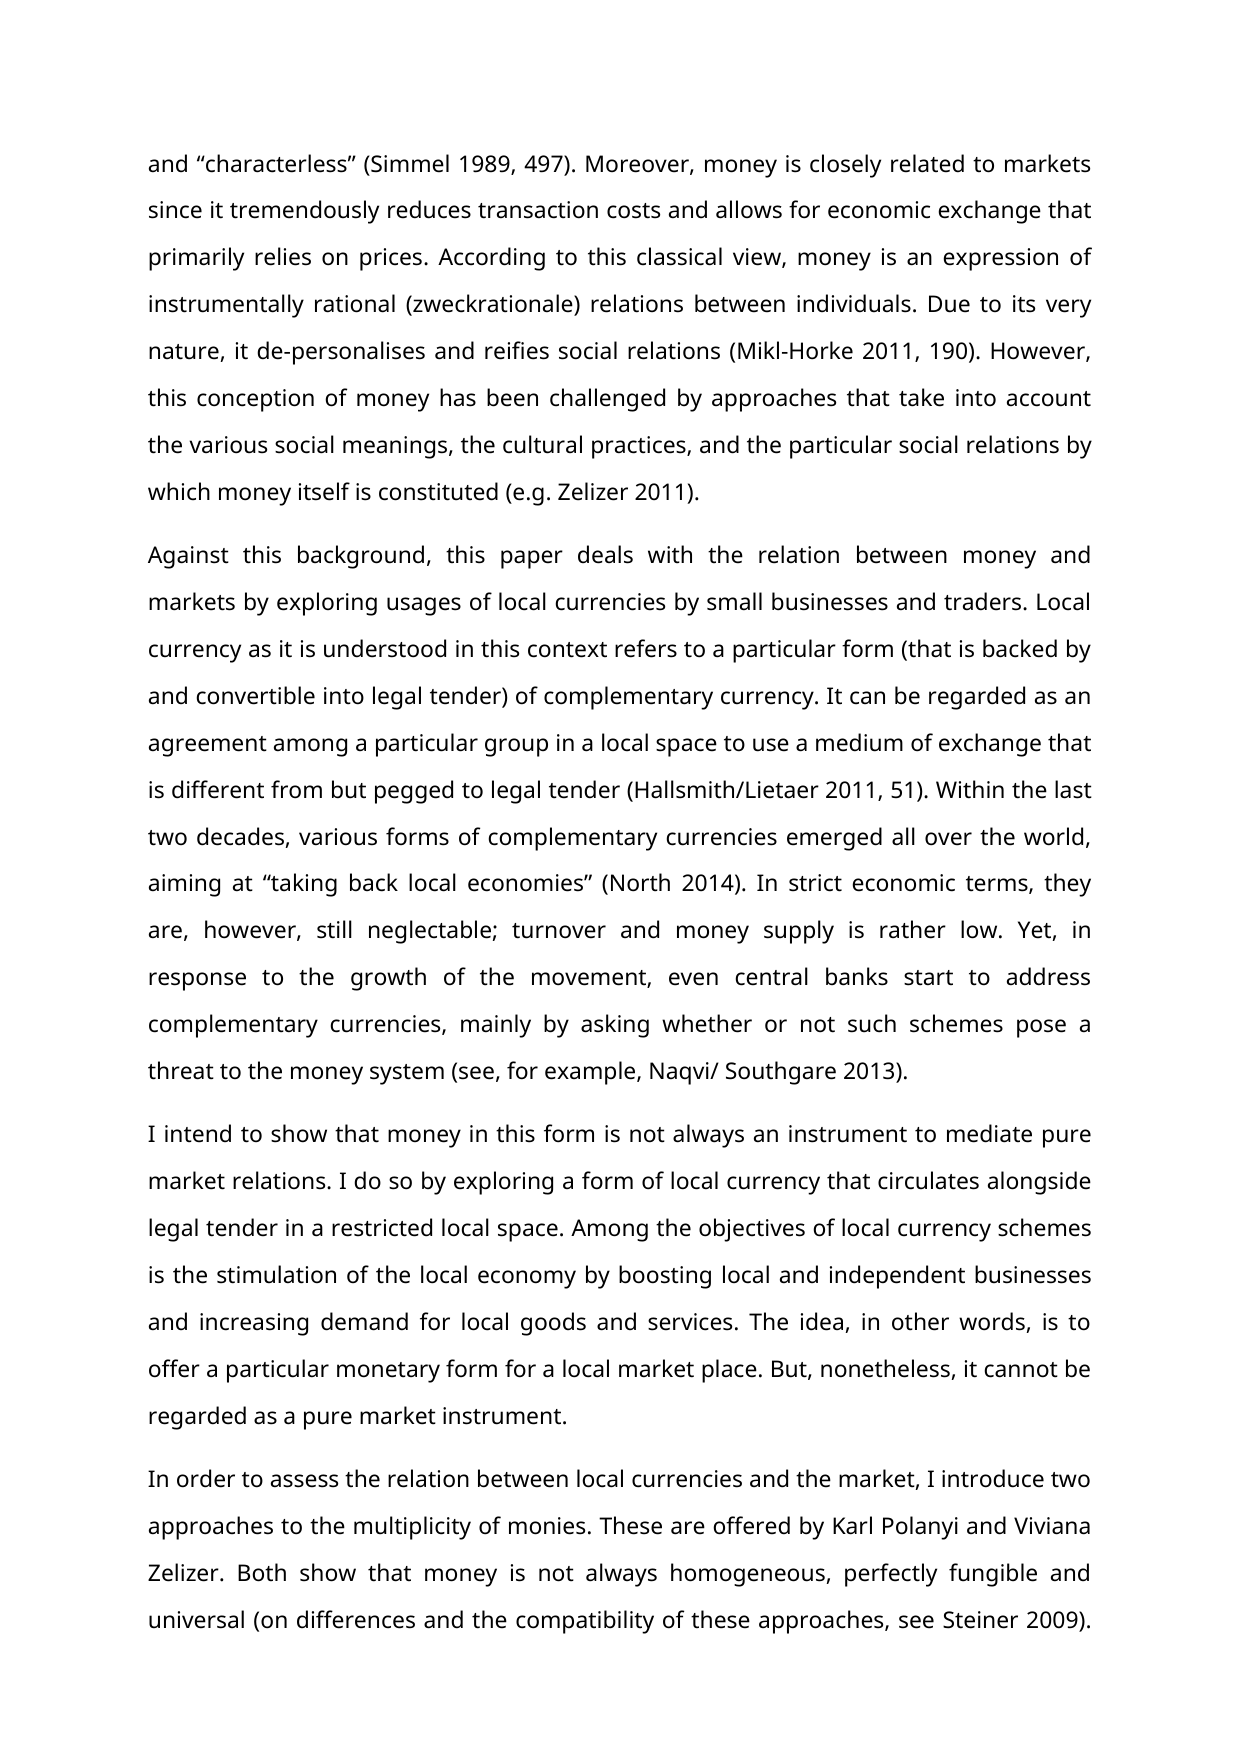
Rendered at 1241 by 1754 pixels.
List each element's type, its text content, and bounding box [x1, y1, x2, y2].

text In order to assess the relation between local currencies and the market, I introduce two approaches to the multiplicity of monies. These are offered by Karl Polanyi and Viviana Zelizer. Both show that money is not always homogeneous, perfectly fungible and universal (on differences and the compatibility of these approaches, see Steiner 2009). [148, 1463, 1093, 1635]
text I intend to show that money in this form is not always an instrument to mediate pure market relations. I do so by exploring a form of local currency that circulates alongside legal tender in a restricted local space. Among the objectives of local currency schemes is the stimulation of the local economy by boosting local and independent businesses and increasing demand for local goods and services. The idea, in other words, is to offer a particular monetary form for a local market place. But, nonetheless, it cannot be regarded as a pure market instrument. [148, 1118, 1093, 1431]
text Against this background, this paper deals with the relation between money and markets by exploring usages of local currencies by small businesses and traders. Local currency as it is understood in this context refers to a particular form (that is backed by and convertible into legal tender) of complementary currency. It can be regarded as an agreement among a particular group in a local space to use a medium of exchange that is different from but pegged to legal tender (Hallsmith/Lietaer 2011, 51). Within the last two decades, various forms of complementary currencies emerged all over the world, aiming at “taking back local economies” (North 2014). In strict economic terms, they are, however, still neglectable; turnover and money supply is rather low. Yet, in response to the growth of the movement, even central banks start to address complementary currencies, mainly by asking whether or not such schemes pose a threat to the money system (see, for example, Naqvi/ Southgare 2013). [148, 539, 1093, 1086]
text and “characterless” (Simmel 1989, 497). Moreover, money is closely related to markets since it tremendously reduces transaction costs and allows for economic exchange that primarily relies on prices. According to this classical view, money is an expression of instrumentally rational (zweckrationale) relations between individuals. Due to its very nature, it de-personalises and reifies social relations (Mikl-Horke 2011, 190). However, this conception of money has been challenged by approaches that take into account the various social meanings, the cultural practices, and the particular social relations by which money itself is constituted (e.g. Zelizer 2011). [148, 148, 1093, 507]
